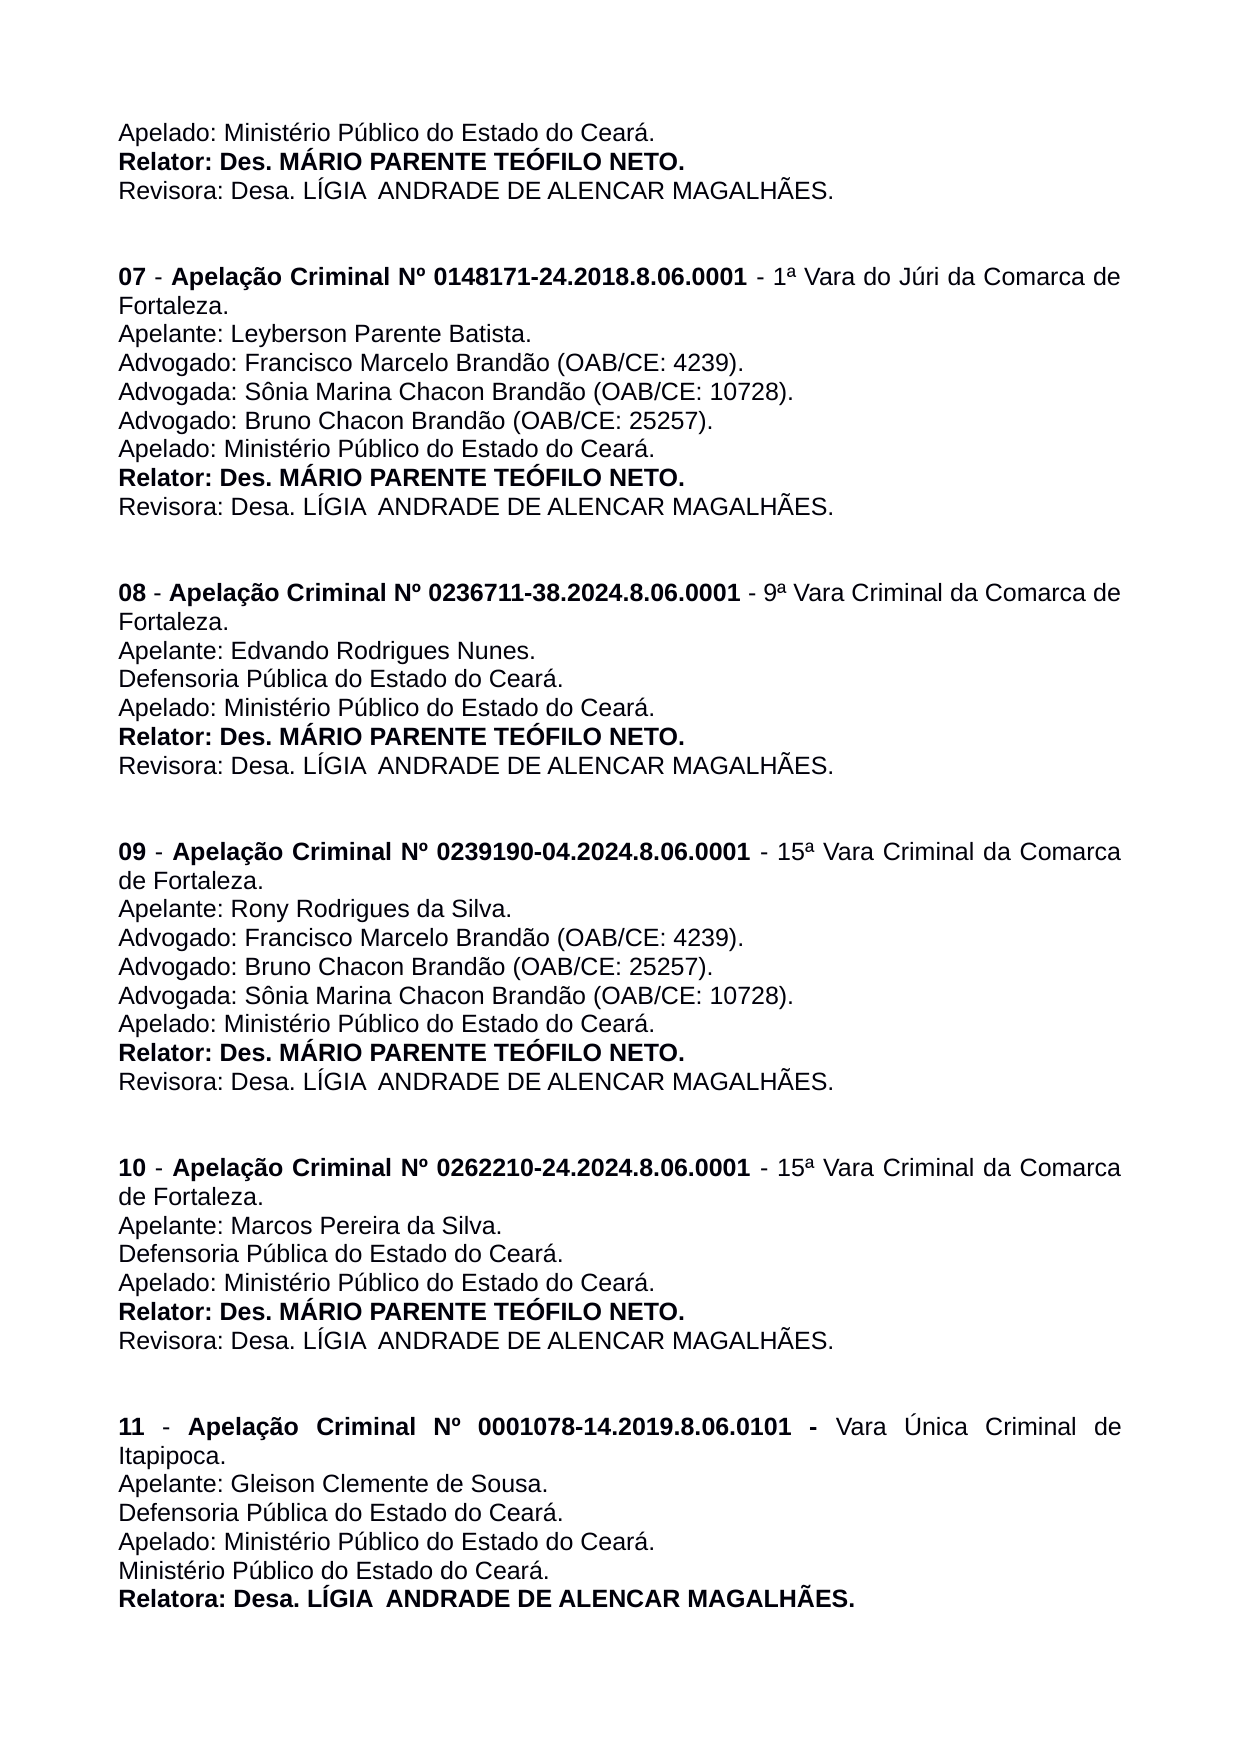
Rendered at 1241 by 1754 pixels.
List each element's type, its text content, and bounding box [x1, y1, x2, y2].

text Relator: Des. MÁRIO PARENTE TEÓFILO NETO. [118, 1038, 1122, 1067]
text Apelado: Ministério Público do Estado do Ceará. [118, 434, 1122, 463]
text Advogado: Bruno Chacon Brandão (OAB/CE: 25257). [118, 406, 1122, 434]
text 08 - Apelação Criminal Nº 0236711-38.2024.8.06.0001 - 9ª Vara Criminal da Comarca de Fortaleza. [118, 578, 1122, 636]
text 09 - Apelação Criminal Nº 0239190-04.2024.8.06.0001 - 15ª Vara Criminal da Comarca de Fortaleza. [118, 837, 1122, 894]
text Apelado: Ministério Público do Estado do Ceará. [118, 1268, 1122, 1297]
text Ministério Público do Estado do Ceará. [118, 1556, 1122, 1584]
text Relatora: Desa. LÍGIA ANDRADE DE ALENCAR MAGALHÃES. [118, 1584, 1122, 1613]
text Apelado: Ministério Público do Estado do Ceará. [118, 1527, 1122, 1556]
text Defensoria Pública do Estado do Ceará. [118, 664, 1122, 693]
text Revisora: Desa. LÍGIA ANDRADE DE ALENCAR MAGALHÃES. [118, 1067, 1122, 1096]
text Relator: Des. MÁRIO PARENTE TEÓFILO NETO. [118, 147, 1122, 176]
text Revisora: Desa. LÍGIA ANDRADE DE ALENCAR MAGALHÃES. [118, 176, 1122, 204]
text Apelante: Gleison Clemente de Sousa. [118, 1469, 1122, 1498]
text Revisora: Desa. LÍGIA ANDRADE DE ALENCAR MAGALHÃES. [118, 1326, 1122, 1354]
text Relator: Des. MÁRIO PARENTE TEÓFILO NETO. [118, 722, 1122, 751]
text Apelante: Rony Rodrigues da Silva. [118, 894, 1122, 923]
text Defensoria Pública do Estado do Ceará. [118, 1239, 1122, 1268]
text Apelante: Marcos Pereira da Silva. [118, 1211, 1122, 1239]
text Advogado: Francisco Marcelo Brandão (OAB/CE: 4239). [118, 348, 1122, 377]
text Advogado: Francisco Marcelo Brandão (OAB/CE: 4239). [118, 923, 1122, 952]
text Advogada: Sônia Marina Chacon Brandão (OAB/CE: 10728). [118, 981, 1122, 1009]
text 07 - Apelação Criminal Nº 0148171-24.2018.8.06.0001 - 1ª Vara do Júri da Comarca de Fortaleza. [118, 262, 1122, 319]
text Relator: Des. MÁRIO PARENTE TEÓFILO NETO. [118, 463, 1122, 492]
text Apelado: Ministério Público do Estado do Ceará. [118, 1009, 1122, 1038]
text Defensoria Pública do Estado do Ceará. [118, 1498, 1122, 1527]
text Apelante: Leyberson Parente Batista. [118, 319, 1122, 348]
text Apelante: Edvando Rodrigues Nunes. [118, 636, 1122, 664]
text Apelado: Ministério Público do Estado do Ceará. [118, 118, 1122, 147]
text 10 - Apelação Criminal Nº 0262210-24.2024.8.06.0001 - 15ª Vara Criminal da Comarca de Fortaleza. [118, 1153, 1122, 1211]
text Apelado: Ministério Público do Estado do Ceará. [118, 693, 1122, 722]
text Relator: Des. MÁRIO PARENTE TEÓFILO NETO. [118, 1297, 1122, 1326]
text Revisora: Desa. LÍGIA ANDRADE DE ALENCAR MAGALHÃES. [118, 492, 1122, 521]
text Advogada: Sônia Marina Chacon Brandão (OAB/CE: 10728). [118, 377, 1122, 406]
text 11 - Apelação Criminal Nº 0001078-14.2019.8.06.0101 - Vara Única Criminal de Itapipoca. [118, 1412, 1122, 1469]
text Advogado: Bruno Chacon Brandão (OAB/CE: 25257). [118, 952, 1122, 981]
text Revisora: Desa. LÍGIA ANDRADE DE ALENCAR MAGALHÃES. [118, 751, 1122, 779]
